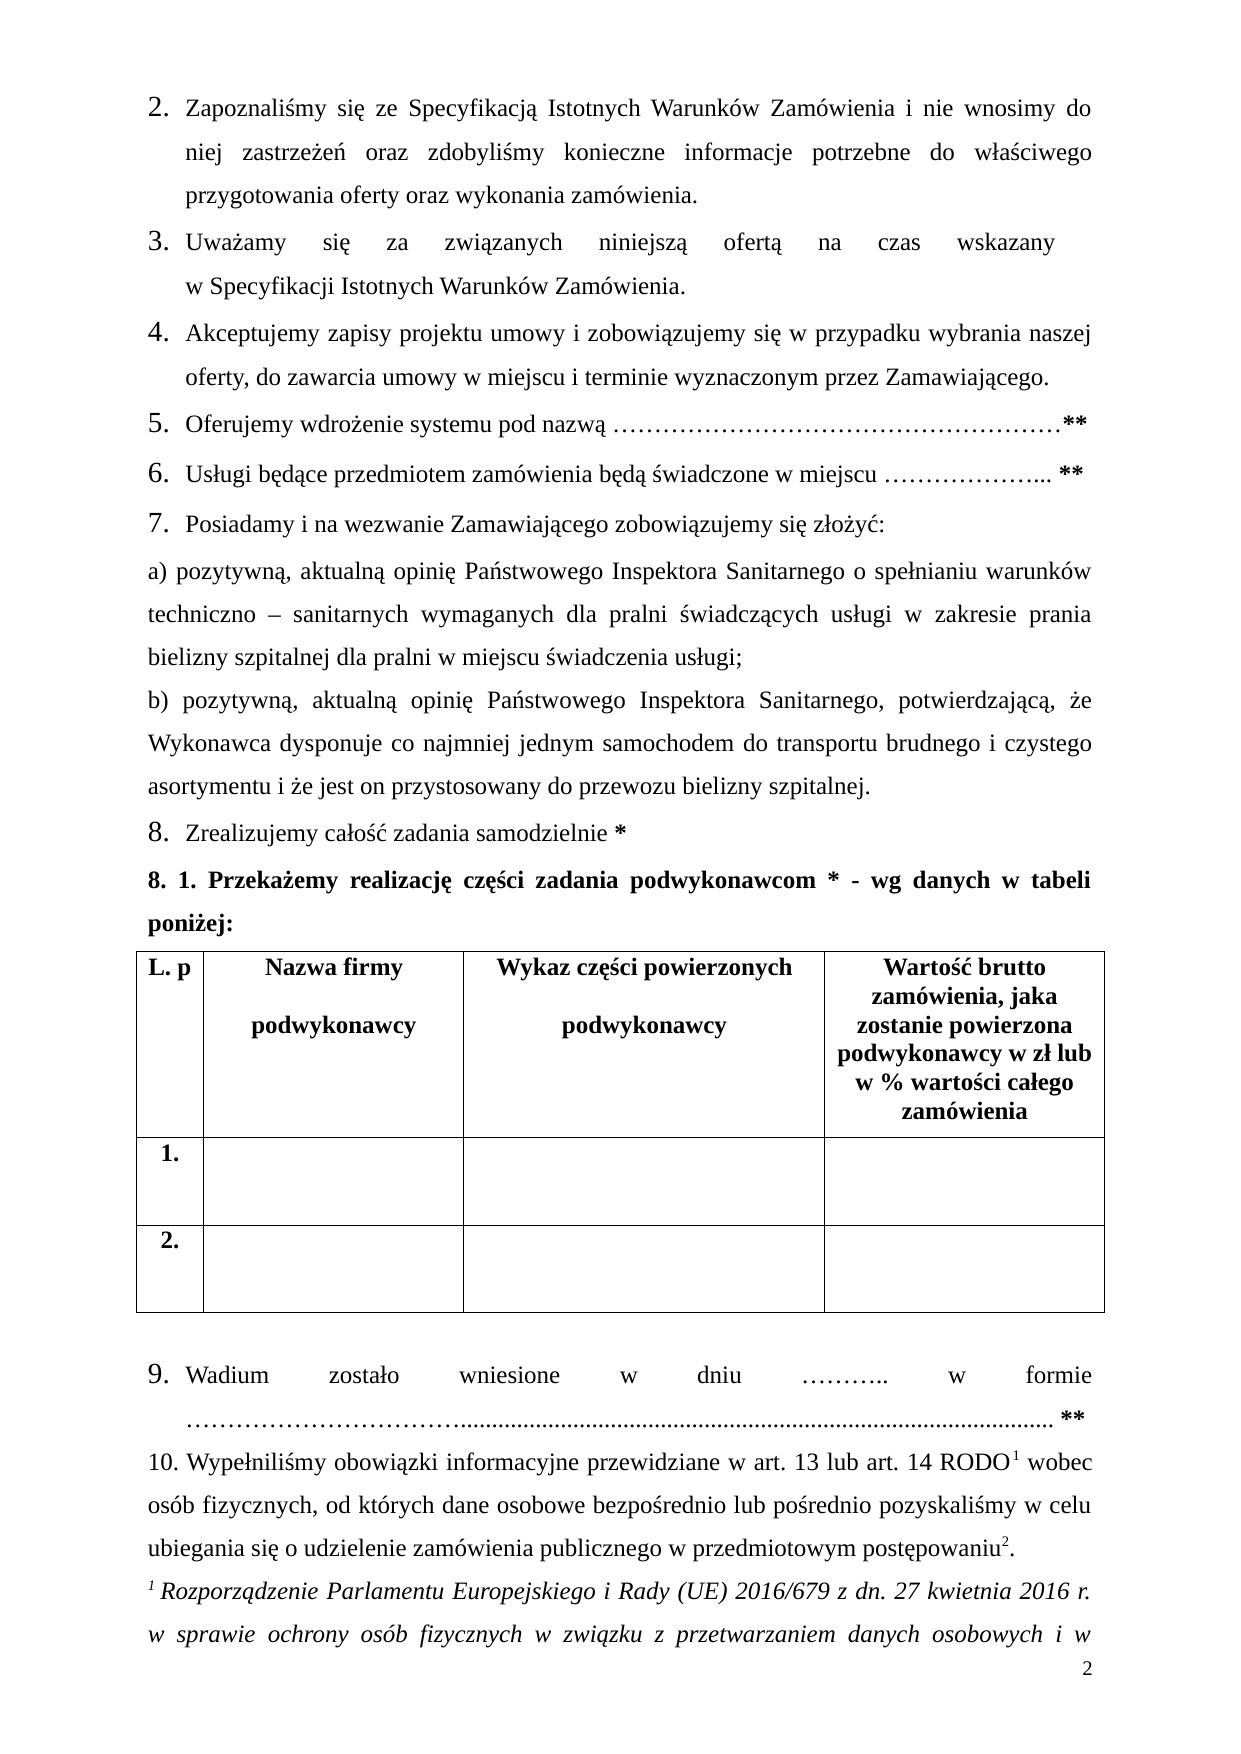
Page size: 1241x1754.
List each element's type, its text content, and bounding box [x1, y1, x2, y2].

list Zapoznaliśmy się ze Specyfikacją Istotnych Warunków Zamówienia i nie wnosimy do niej zastrzeżeń oraz zdobyliśmy konieczne informacje potrzebne do właściwego przygotowania oferty oraz wykonania zamówienia. [148, 89, 1092, 208]
table_cell [825, 1226, 1104, 1312]
list Oferujemy wdrożenie systemu pod nazwą ………………………………………………** [148, 405, 1092, 438]
list Wadium zostało wniesione w dniu ……….. w formie ……………………………............................................................................................... ** [148, 1356, 1092, 1433]
table_cell 1. [137, 1138, 203, 1224]
list Usługi będące przedmiotem zamówienia będą świadczone w miejscu ………………... ** [148, 455, 1092, 489]
list Akceptujemy zapisy projektu umowy i zobowiązujemy się w przypadku wybrania naszej oferty, do zawarcia umowy w miejscu i terminie wyznaczonym przez Zamawiającego. [148, 314, 1092, 391]
table_header L. p [137, 952, 203, 1137]
table_cell 2. [137, 1226, 203, 1312]
table_cell [204, 1138, 463, 1224]
table_cell [825, 1138, 1104, 1224]
list Posiadamy i na wezwanie Zamawiającego zobowiązujemy się złożyć: [148, 506, 1092, 539]
text 10. Wypełniliśmy obowiązki informacyjne przewidziane w art. 13 lub art. 14 RODO1 wobec osób fizycznych, od których dane osobowe bezpośrednio lub pośrednio pozyskaliśmy w celu ubiegania się o udzielenie zamówienia publicznego w przedmiotowym postępowaniu2. [148, 1447, 1092, 1562]
text 1 Rozporządzenie Parlamentu Europejskiego i Rady (UE) 2016/679 z dn. 27 kwietnia 2016 r. w sprawie ochrony osób fizycznych w związku z przetwarzaniem danych osobowych i w [148, 1576, 1092, 1648]
table_header Nazwa firmy podwykonawcy [204, 952, 463, 1137]
list Uważamy się za związanych niniejszą ofertą na czas wskazany w Specyfikacji Istotnych Warunków Zamówienia. [148, 223, 1092, 299]
table_cell [464, 1226, 824, 1312]
table_header Wartość brutto zamówienia, jaka zostanie powierzona podwykonawcy w zł lub w % wartości całego zamówienia [825, 952, 1104, 1137]
table_cell [464, 1138, 824, 1224]
table_cell [204, 1226, 463, 1312]
text 8. 1. Przekażemy realizację części zadania podwykonawcom * - wg danych w tabeli poniżej: [148, 865, 1092, 937]
table_header Wykaz części powierzonych podwykonawcy [464, 952, 824, 1137]
list a) pozytywną, aktualną opinię Państwowego Inspektora Sanitarnego o spełnianiu warunków techniczno – sanitarnych wymaganych dla pralni świadczących usługi w zakresie prania bielizny szpitalnej dla pralni w miejscu świadczenia usługi; [148, 556, 1092, 671]
list Zrealizujemy całość zadania samodzielnie * [148, 814, 1092, 848]
list b) pozytywną, aktualną opinię Państwowego Inspektora Sanitarnego, potwierdzającą, że Wykonawca dysponuje co najmniej jednym samochodem do transportu brudnego i czystego asortymentu i że jest on przystosowany do przewozu bielizny szpitalnej. [148, 685, 1092, 800]
